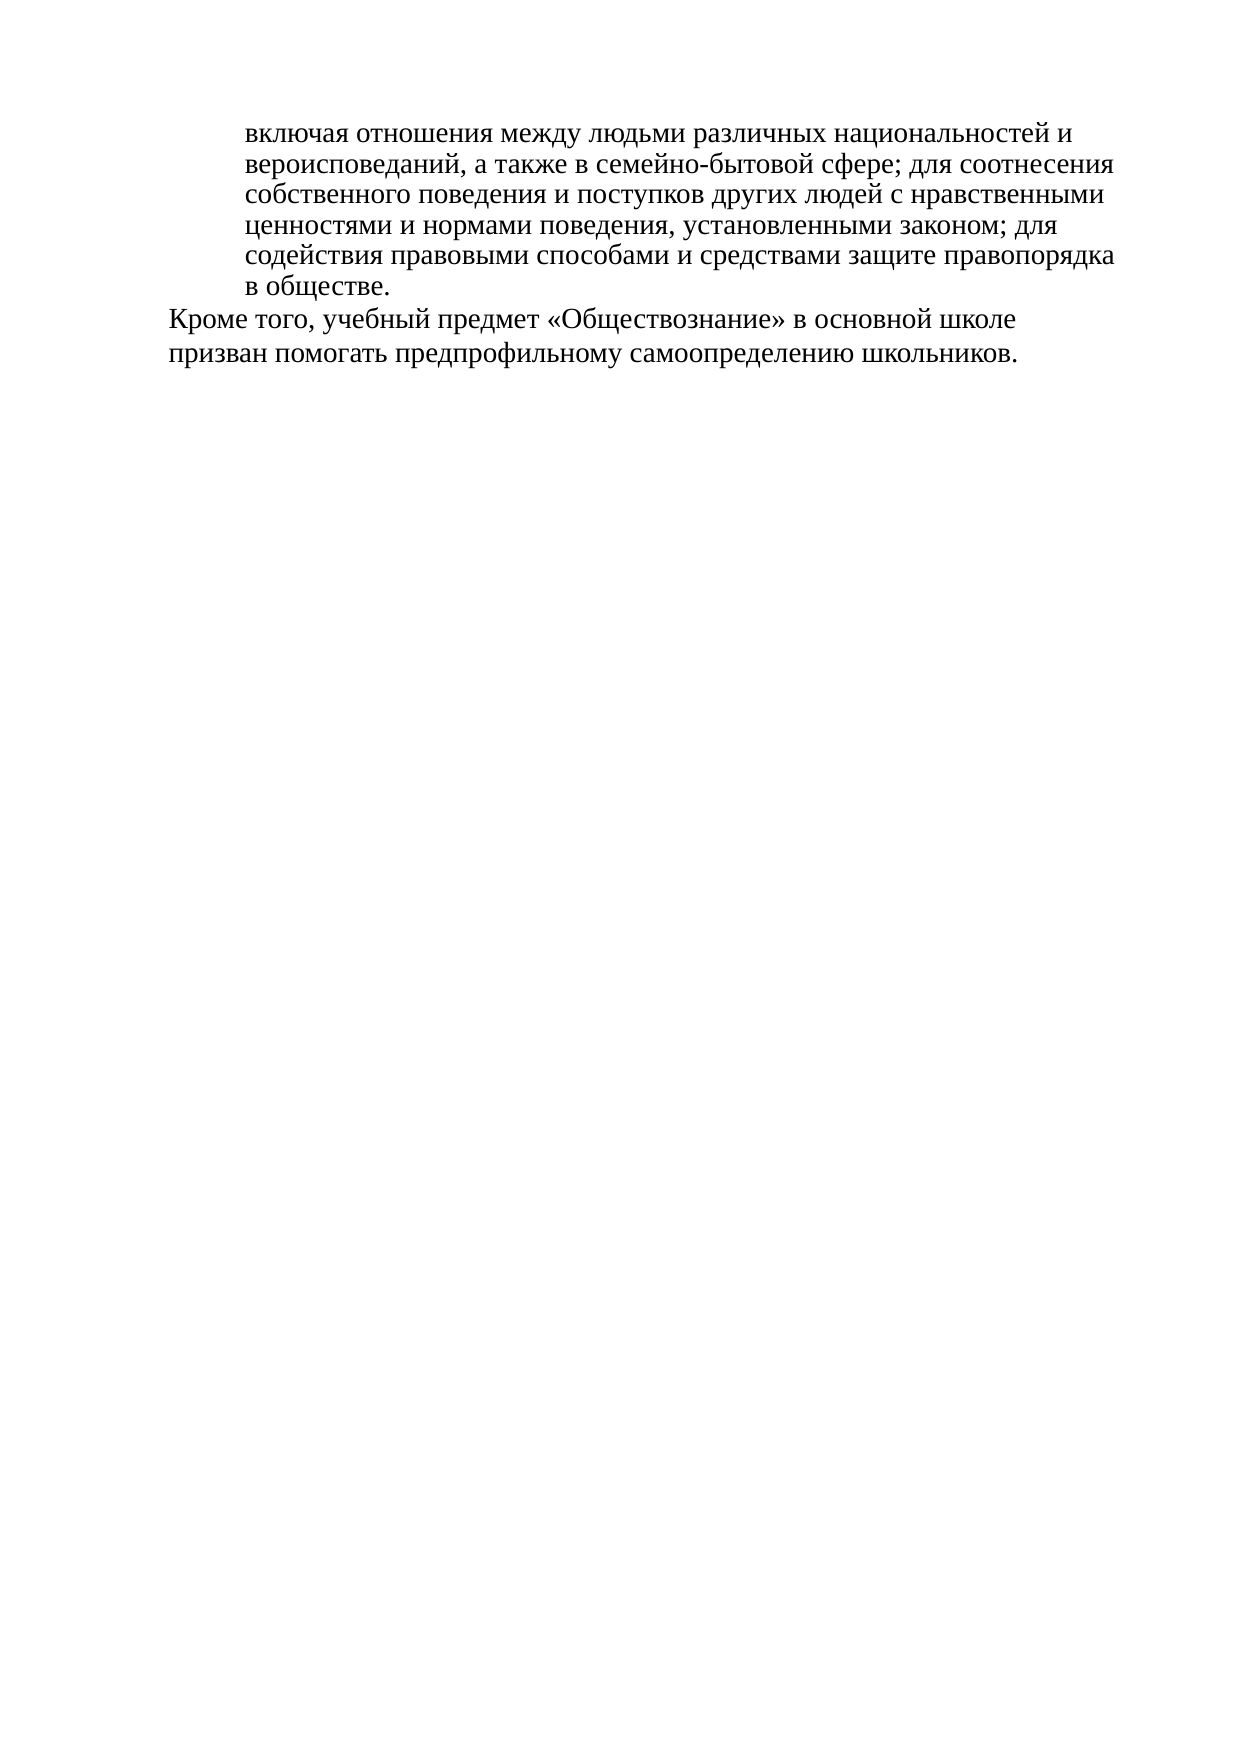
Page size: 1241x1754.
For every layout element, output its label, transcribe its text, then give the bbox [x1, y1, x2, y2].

text включая отношения между людьми различных национальностей и вероисповеданий, а также в семейно-бытовой сфере; для соотнесения собственного поведения и поступков других людей с нравственными ценностями и нормами поведения, установленными законом; для содействия правовыми способами и средствами защите правопорядка в обществе. [215, 118, 1122, 301]
text Кроме того, учебный предмет «Обществознание» в основной школе призван помогать предпрофильному самоопределению школьников. [168, 301, 1103, 368]
